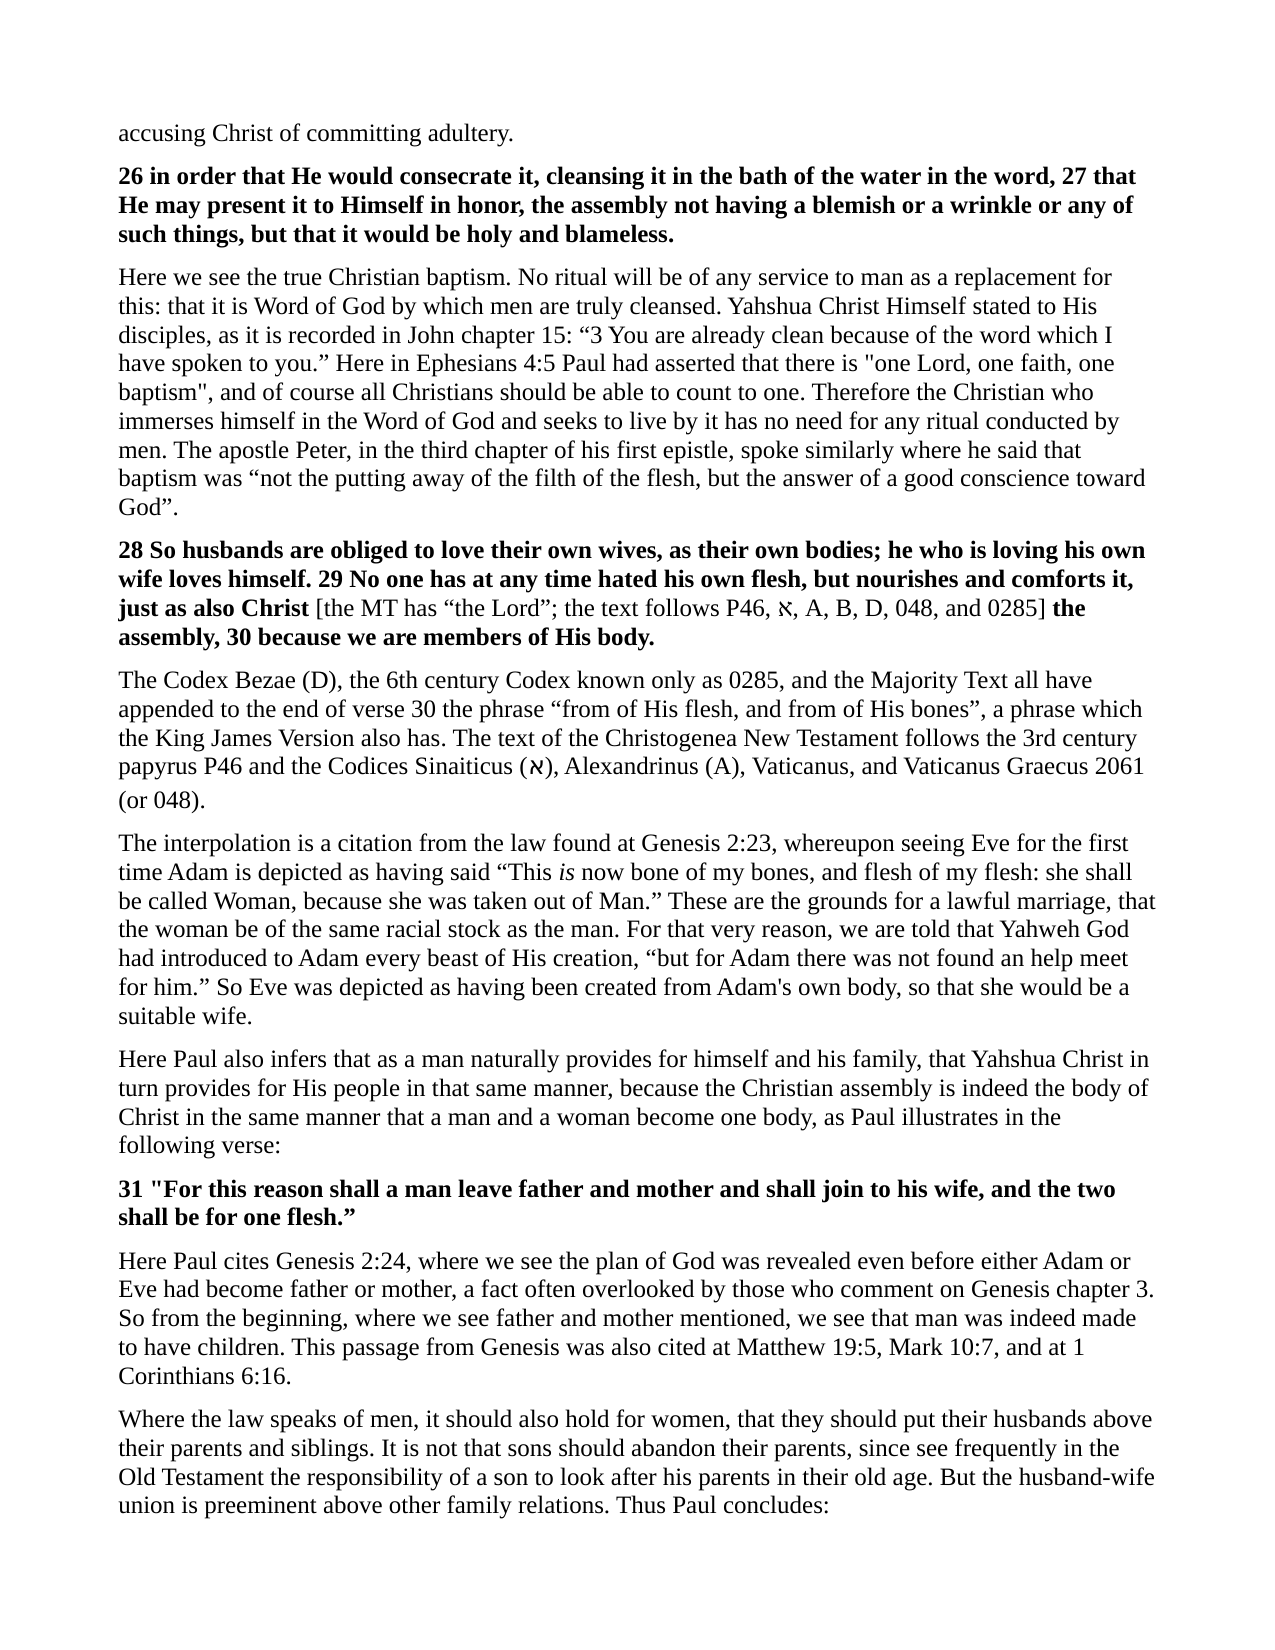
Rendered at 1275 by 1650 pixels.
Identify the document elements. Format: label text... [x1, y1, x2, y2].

text 26 in order that He would consecrate it, cleansing it in the bath of the water in the word, 27 that He may present it to Himself in honor, the assembly not having a blemish or a wrinkle or any of such things, but that it would be holy and blameless. [118, 161, 1157, 248]
text 31 "For this reason shall a man leave father and mother and shall join to his wife, and the two shall be for one flesh.” [118, 1174, 1157, 1231]
text 28 So husbands are obliged to love their own wives, as their own bodies; he who is loving his own wife loves himself. 29 No one has at any time hated his own flesh, but nourishes and comforts it, just as also Christ [the MT has “the Lord”; the text follows P46, א, A, B, D, 048, and 0285] the assembly, 30 because we are members of His body. [118, 536, 1157, 651]
text Here Paul cites Genesis 2:24, where we see the plan of God was revealed even before either Adam or Eve had become father or mother, a fact often overlooked by those who comment on Genesis chapter 3. So from the beginning, where we see father and mother mentioned, we see that man was indeed made to have children. This passage from Genesis was also cited at Matthew 19:5, Mark 10:7, and at 1 Corinthians 6:16. [118, 1246, 1157, 1389]
text The Codex Bezae (D), the 6th century Codex known only as 0285, and the Majority Text all have appended to the end of verse 30 the phrase “from of His flesh, and from of His bones”, a phrase which the King James Version also has. The text of the Christogenea New Testament follows the 3rd century papyrus P46 and the Codices Sinaiticus (א), Alexandrinus (A), Vaticanus, and Vaticanus Graecus 2061 (or 048). [118, 665, 1157, 814]
text Where the law speaks of men, it should also hold for women, that they should put their husbands above their parents and siblings. It is not that sons should abandon their parents, since see frequently in the Old Testament the responsibility of a son to look after his parents in their old age. But the husband-wife union is preeminent above other family relations. Thus Paul concludes: [118, 1404, 1157, 1519]
text Here Paul also infers that as a man naturally provides for himself and his family, that Yahshua Christ in turn provides for His people in that same manner, because the Christian assembly is indeed the body of Christ in the same manner that a man and a woman become one body, as Paul illustrates in the following verse: [118, 1044, 1157, 1159]
text The interpolation is a citation from the law found at Genesis 2:23, whereupon seeing Eve for the first time Adam is depicted as having said “This is now bone of my bones, and flesh of my flesh: she shall be called Woman, because she was taken out of Man.” These are the grounds for a lawful marriage, that the woman be of the same racial stock as the man. For that very reason, we are told that Yahweh God had introduced to Adam every beast of His creation, “but for Adam there was not found an help meet for him.” So Eve was depicted as having been created from Adam's own body, so that she would be a suitable wife. [118, 828, 1157, 1029]
text accusing Christ of committing adultery. [118, 118, 1157, 147]
text Here we see the true Christian baptism. No ritual will be of any service to man as a replacement for this: that it is Word of God by which men are truly cleansed. Yahshua Christ Himself stated to His disciples, as it is recorded in John chapter 15: “3 You are already clean because of the word which I have spoken to you.” Here in Ephesians 4:5 Paul had asserted that there is "one Lord, one faith, one baptism", and of course all Christians should be able to count to one. Therefore the Christian who immerses himself in the Word of God and seeks to live by it has no need for any ritual conducted by men. The apostle Peter, in the third chapter of his first epistle, spoke similarly where he said that baptism was “not the putting away of the filth of the flesh, but the answer of a good conscience toward God”. [118, 262, 1157, 521]
